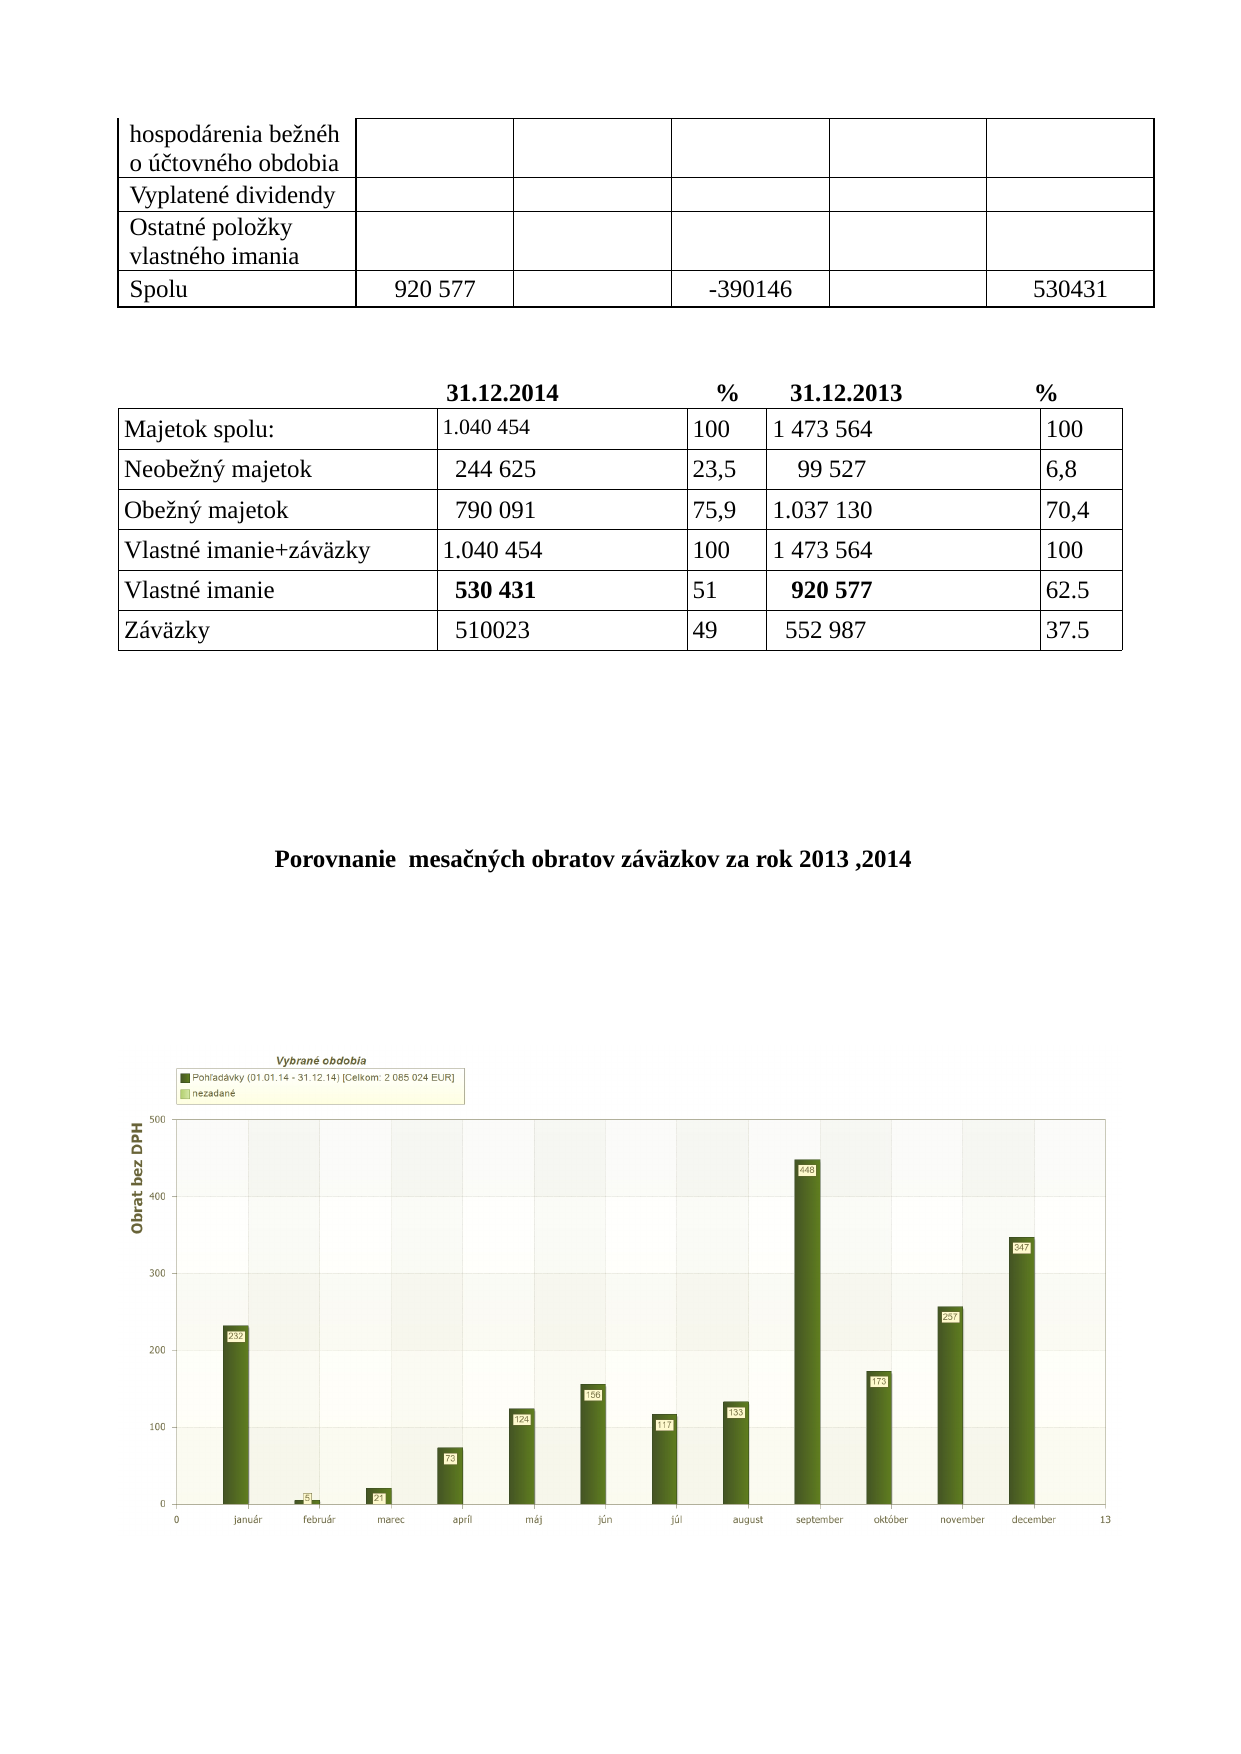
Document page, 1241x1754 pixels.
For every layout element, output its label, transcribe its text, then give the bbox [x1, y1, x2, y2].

table_cell 100 [688, 530, 766, 569]
table_cell Vlastné imanie [119, 571, 437, 610]
table_cell Vlastné imanie+záväzky [119, 530, 437, 569]
table_cell Obežný majetok [119, 490, 437, 529]
text 31.12.2014 % 31.12.2013 % [118, 372, 1122, 408]
table_cell 6,8 [1041, 450, 1122, 489]
table_cell [987, 178, 1153, 211]
table_cell 920 577 [767, 571, 1040, 610]
table_cell 49 [688, 611, 766, 650]
table_cell 552 987 [767, 611, 1040, 650]
text Porovnanie mesačných obratov záväzkov za rok 2013 ,2014 [118, 844, 1122, 873]
table_cell 75,9 [688, 490, 766, 529]
table_cell [830, 271, 986, 306]
table_cell 100 [1041, 530, 1122, 569]
table_header 100 [688, 409, 766, 448]
table_cell [672, 178, 829, 211]
table_cell [987, 119, 1153, 177]
table_cell [514, 212, 671, 269]
table_cell 1.037 130 [767, 490, 1040, 529]
table_header Majetok spolu: [119, 409, 437, 448]
table_cell 530 431 [438, 571, 687, 610]
table_cell 99 527 [767, 450, 1040, 489]
table_cell Neobežný majetok [119, 450, 437, 489]
table_cell -390146 [672, 271, 829, 306]
table_cell 70,4 [1041, 490, 1122, 529]
table_cell 790 091 [438, 490, 687, 529]
table_cell [672, 212, 829, 269]
table_cell [357, 178, 513, 211]
table_cell Ostatné položky vlastného imania [119, 212, 355, 269]
table_cell 37,5 [1041, 611, 1122, 650]
table_cell [357, 119, 513, 177]
table_cell hospodárenia bežného účtovného obdobia [119, 118, 355, 177]
table_cell Vyplatené dividendy [119, 178, 355, 211]
table_cell [514, 178, 671, 211]
table_cell 1 473 564 [767, 530, 1040, 569]
table_cell [357, 212, 513, 269]
table_cell 51 [688, 571, 766, 610]
table_cell 62,5 [1041, 571, 1122, 610]
table_cell Záväzky [119, 611, 437, 650]
table_cell [987, 212, 1153, 269]
table_cell 244 625 [438, 450, 687, 489]
table_cell 920 577 [357, 271, 513, 306]
table_cell 510023 [438, 611, 687, 650]
table_header 1 473 564 [767, 409, 1040, 448]
table_cell [672, 119, 829, 177]
table_cell [514, 119, 671, 177]
table_cell Spolu [119, 271, 355, 306]
table_cell [830, 178, 986, 211]
table_cell 530431 [987, 271, 1153, 306]
table_cell [514, 271, 671, 306]
table_header 1.040 454 [438, 409, 687, 448]
table_cell [830, 212, 986, 269]
table_cell [830, 119, 986, 177]
table_header 100 [1041, 409, 1122, 448]
table_cell 1.040 454 [438, 530, 687, 569]
table_cell 23,5 [688, 450, 766, 489]
